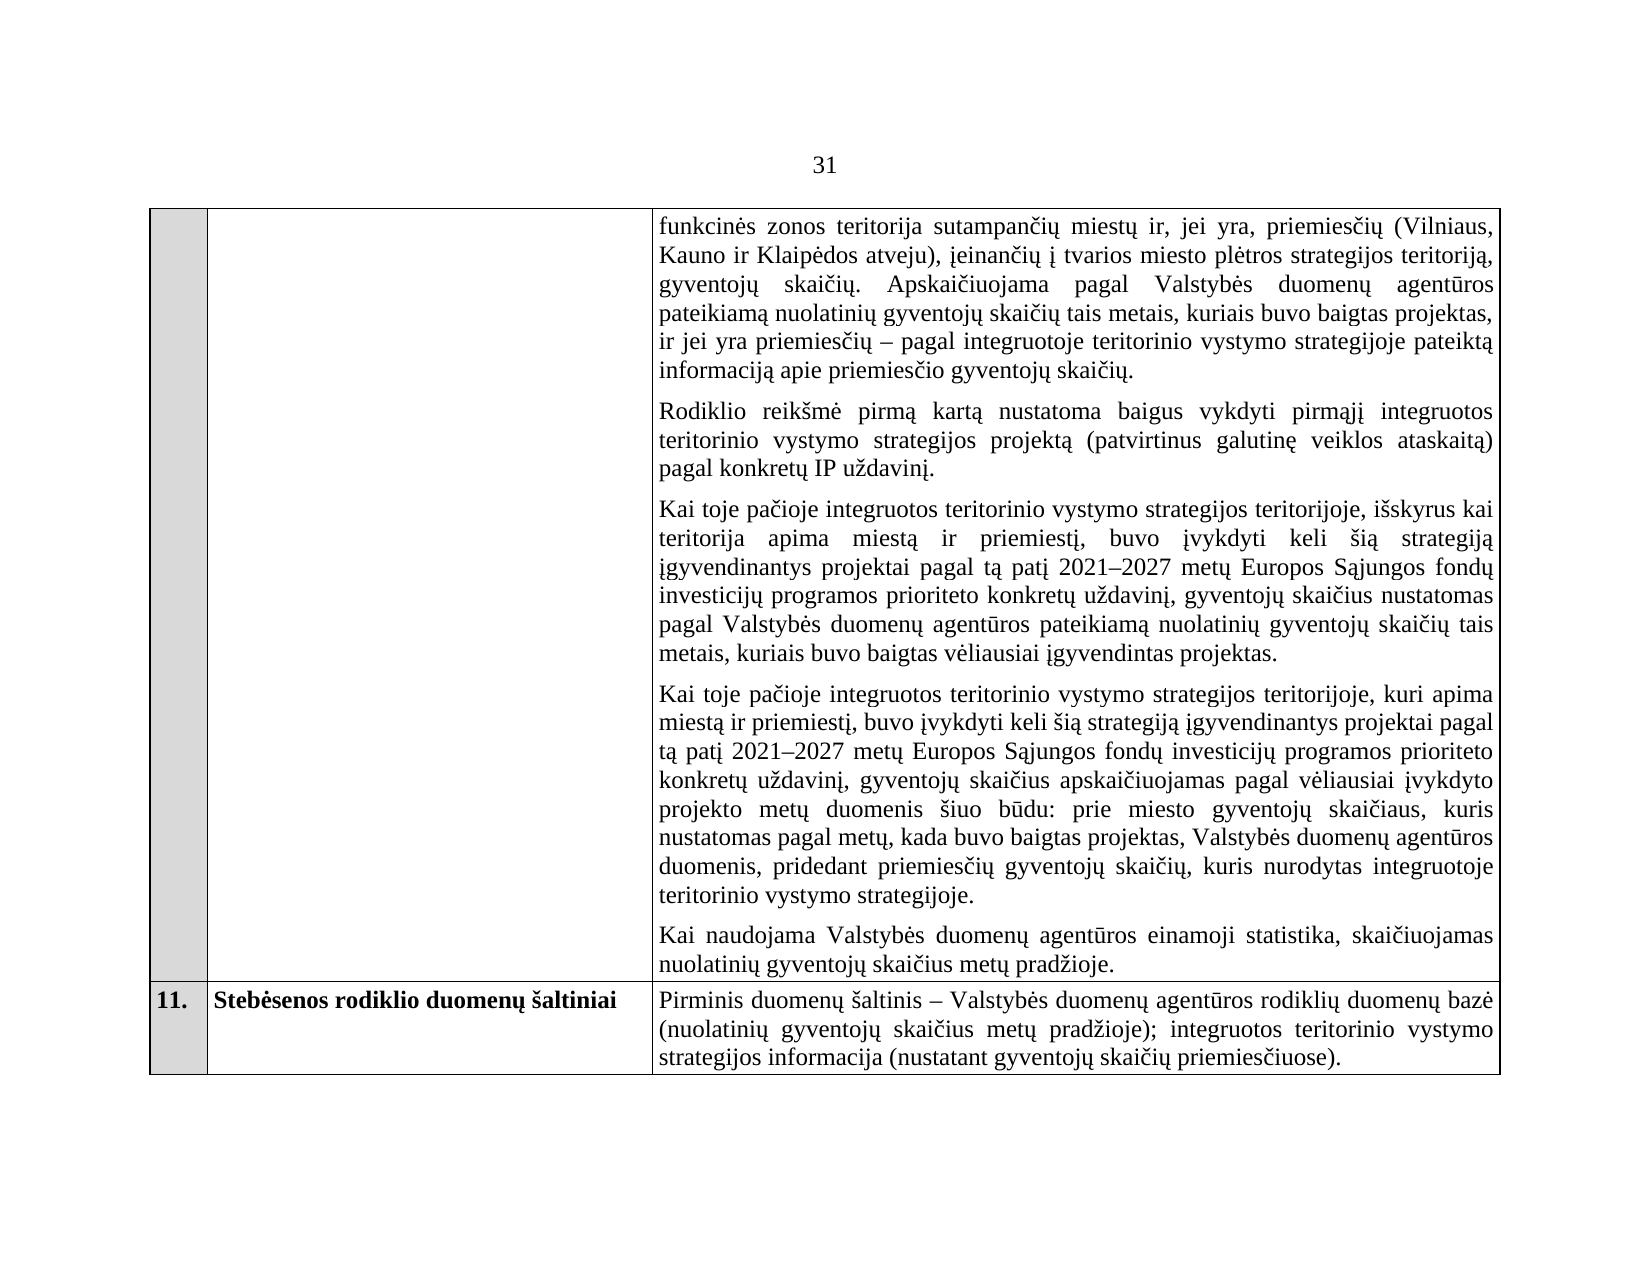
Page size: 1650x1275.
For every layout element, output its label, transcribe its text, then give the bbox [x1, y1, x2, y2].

table_cell funkcinės zonos teritorija sutampančių miestų ir, jei yra, priemiesčių (Vilniaus, Kauno ir Klaipėdos atveju), įeinančių į tvarios miesto plėtros strategijos teritoriją, gyventojų skaičių. Apskaičiuojama pagal Valstybės duomenų agentūros pateikiamą nuolatinių gyventojų skaičių tais metais, kuriais buvo baigtas projektas, ir jei yra priemiesčių – pagal integruotoje teritorinio vystymo strategijoje pateiktą informaciją apie priemiesčio gyventojų skaičių. Rodiklio reikšmė pirmą kartą nustatoma baigus vykdyti pirmąjį integruotos teritorinio vystymo strategijos projektą (patvirtinus galutinę veiklos ataskaitą) pagal konkretų IP uždavinį. Kai toje pačioje integruotos teritorinio vystymo strategijos teritorijoje, išskyrus kai teritorija apima miestą ir priemiestį, buvo įvykdyti keli šią strategiją įgyvendinantys projektai pagal tą patį 2021–2027 metų Europos Sąjungos fondų investicijų programos prioriteto konkretų uždavinį, gyventojų skaičius nustatomas pagal Valstybės duomenų agentūros pateikiamą nuolatinių gyventojų skaičių tais metais, kuriais buvo baigtas vėliausiai įgyvendintas projektas. Kai toje pačioje integruotos teritorinio vystymo strategijos teritorijoje, kuri apima miestą ir priemiestį, buvo įvykdyti keli šią strategiją įgyvendinantys projektai pagal tą patį 2021–2027 metų Europos Sąjungos fondų investicijų programos prioriteto konkretų uždavinį, gyventojų skaičius apskaičiuojamas pagal vėliausiai įvykdyto projekto metų duomenis šiuo būdu: prie miesto gyventojų skaičiaus, kuris nustatomas pagal metų, kada buvo baigtas projektas, Valstybės duomenų agentūros duomenis, pridedant priemiesčių gyventojų skaičių, kuris nurodytas integruotoje teritorinio vystymo strategijoje. Kai naudojama Valstybės duomenų agentūros einamoji statistika, skaičiuojamas nuolatinių gyventojų skaičius metų pradžioje. [653, 209, 1499, 981]
table_cell [151, 209, 207, 981]
table_cell [208, 209, 652, 981]
table_cell Pirminis duomenų šaltinis – Valstybės duomenų agentūros rodiklių duomenų bazė (nuolatinių gyventojų skaičius metų pradžioje); integruotos teritorinio vystymo strategijos informacija (nustatant gyventojų skaičių priemiesčiuose). [653, 982, 1499, 1074]
table_cell 11. [151, 982, 207, 1074]
table_cell Stebėsenos rodiklio duomenų šaltiniai [208, 982, 652, 1074]
